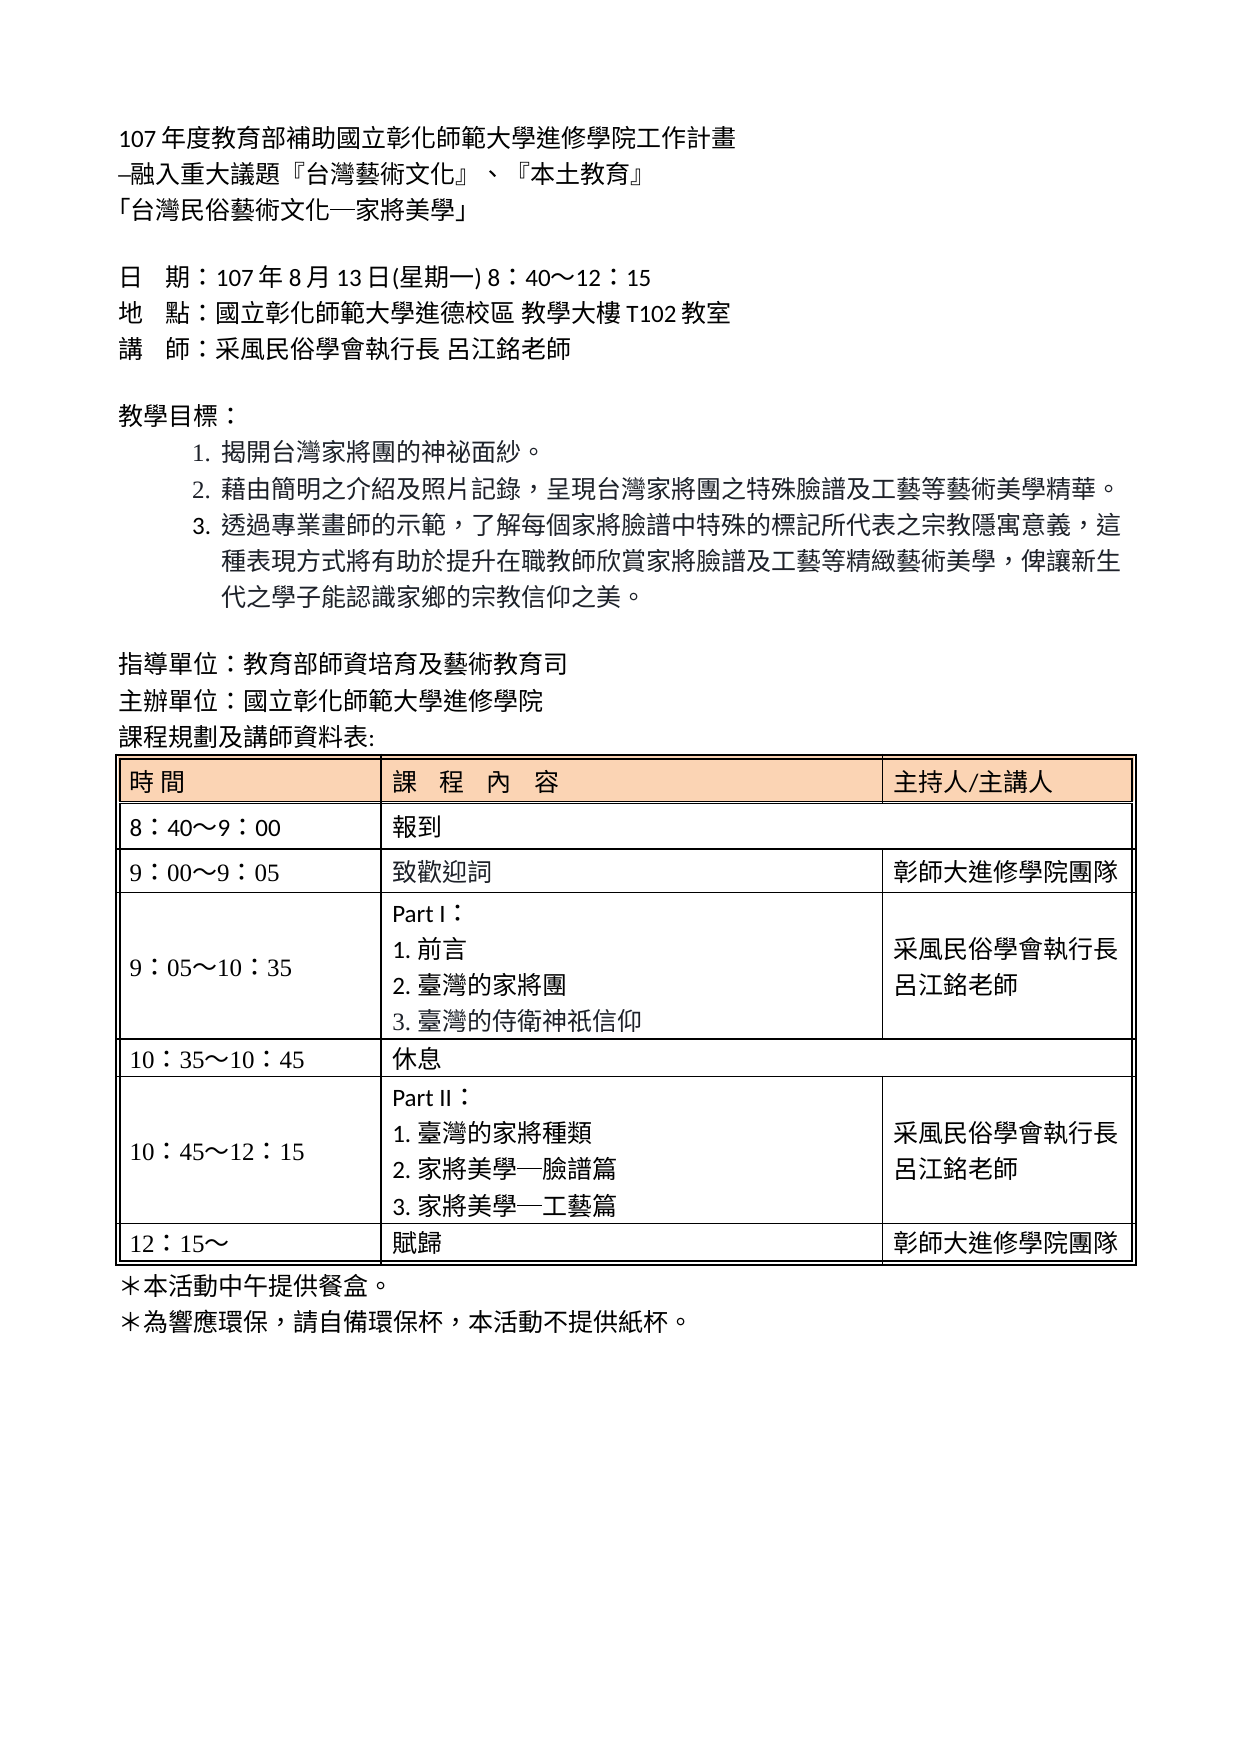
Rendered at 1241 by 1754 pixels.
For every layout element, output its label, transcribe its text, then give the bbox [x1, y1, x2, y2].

table_cell 12：15～ [121, 1224, 380, 1260]
table_cell 8：40～9：00 [121, 804, 380, 848]
text 主辦單位：國立彰化師範大學進修學院 [118, 681, 1122, 717]
text 講 師：采風民俗學會執行長 呂江銘老師 [118, 330, 1122, 366]
table_cell Part I： 1. 前言 2. 臺灣的家將團 3. 臺灣的侍衛神祇信仰 [382, 893, 882, 1038]
text 日 期：107年8月13日(星期一) 8：40～12：15 [118, 257, 1122, 294]
text 107年度教育部補助國立彰化師範大學進修學院工作計畫 [118, 118, 1122, 154]
text ｢台灣民俗藝術文化─家將美學｣ [118, 191, 1122, 227]
table_header 主持人/主講人 [883, 760, 1131, 801]
list 藉由簡明之介紹及照片記錄，呈現台灣家將團之特殊臉譜及工藝等藝術美學精華。 [192, 469, 1122, 505]
table_cell 采風民俗學會執行長 呂江銘老師 [883, 1077, 1131, 1222]
table_cell 10：35～10：45 [121, 1040, 380, 1076]
table_header 時 間 [121, 760, 380, 801]
text ─融入重大議題『台灣藝術文化』、『本土教育』 [118, 154, 1122, 191]
table_cell 賦歸 [382, 1224, 882, 1260]
text 教學目標： [118, 397, 1122, 433]
table_cell 9：00～9：05 [121, 850, 380, 891]
table_cell 彰師大進修學院團隊 [883, 1224, 1131, 1260]
list 揭開台灣家將團的神祕面紗。 [192, 433, 1122, 469]
list 透過專業畫師的示範，了解每個家將臉譜中特殊的標記所代表之宗教隱寓意義，這種表現方式將有助於提升在職教師欣賞家將臉譜及工藝等精緻藝術美學，俾讓新生代之學子能認識家鄉的宗教信仰之美。 [192, 505, 1122, 614]
table_cell 休息 [382, 1040, 1131, 1076]
table_cell 致歡迎詞 [382, 850, 882, 891]
table_cell Part II： 1. 臺灣的家將種類 2. 家將美學─臉譜篇 3. 家將美學─工藝篇 [382, 1077, 882, 1222]
table_cell 報到 [382, 804, 1131, 848]
text 地 點：國立彰化師範大學進德校區 教學大樓T102教室 [118, 294, 1122, 330]
text 課程規劃及講師資料表: [118, 717, 1122, 753]
table_header 課 程 內 容 [382, 760, 882, 801]
table_cell 9：05～10：35 [121, 893, 380, 1038]
table_cell 彰師大進修學院團隊 [883, 850, 1131, 891]
table_cell 采風民俗學會執行長 呂江銘老師 [883, 893, 1131, 1038]
text ＊為響應環保，請自備環保杯，本活動不提供紙杯。 [118, 1303, 1122, 1339]
text 指導單位：教育部師資培育及藝術教育司 [118, 645, 1122, 681]
table_cell 10：45～12：15 [121, 1077, 380, 1222]
text ＊本活動中午提供餐盒。 [118, 1266, 1122, 1303]
